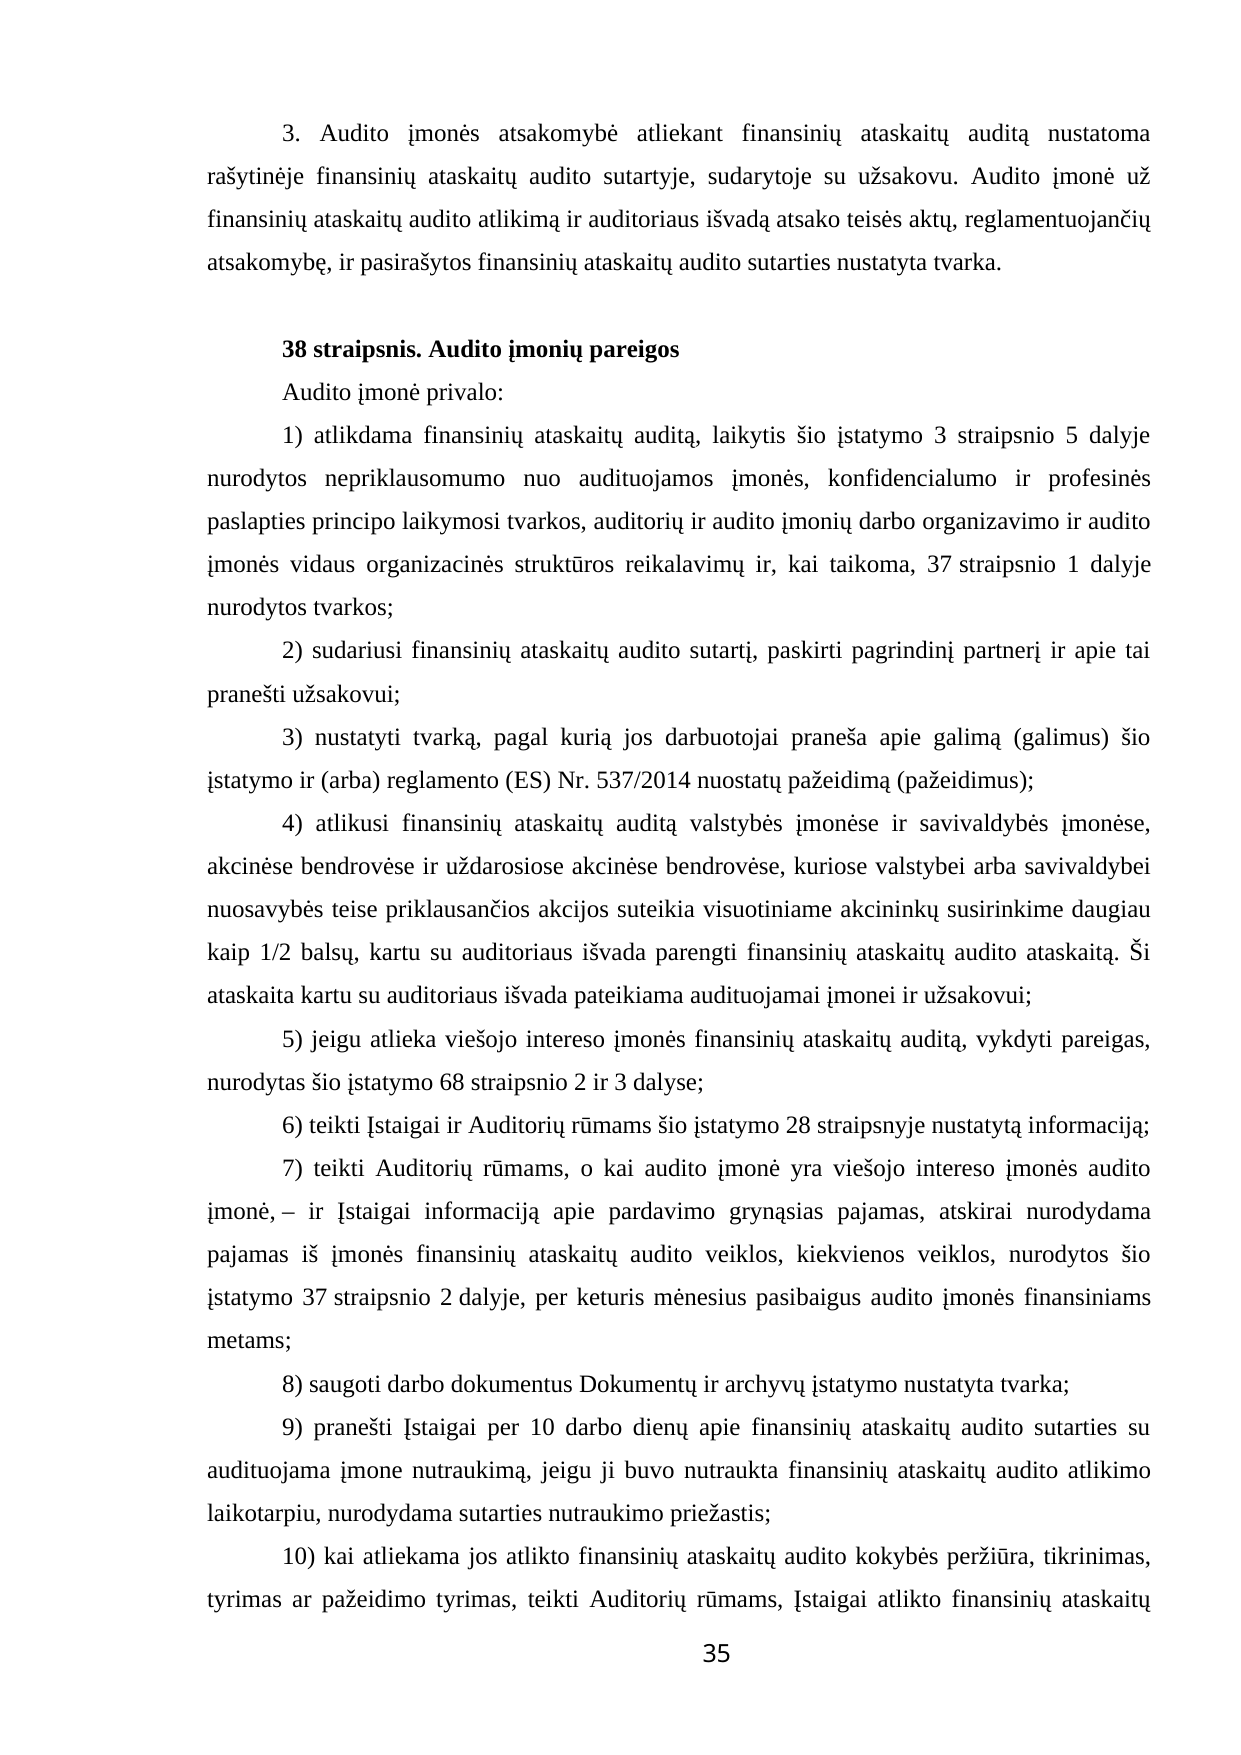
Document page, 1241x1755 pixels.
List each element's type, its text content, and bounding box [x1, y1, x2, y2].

text 1) atlikdama finansinių ataskaitų auditą, laikytis šio įstatymo 3 straipsnio 5 dalyje nurodytos nepriklausomumo nuo audituojamos įmonės, konfidencialumo ir profesinės paslapties principo laikymosi tvarkos, auditorių ir audito įmonių darbo organizavimo ir audito įmonės vidaus organizacinės struktūros reikalavimų ir, kai taikoma, 37 straipsnio 1 dalyje nurodytos tvarkos; [207, 420, 1152, 621]
text 38 straipsnis. Audito įmonių pareigos [207, 334, 1152, 362]
text 5) jeigu atlieka viešojo intereso įmonės finansinių ataskaitų auditą, vykdyti pareigas, nurodytas šio įstatymo 68 straipsnio 2 ir 3 dalyse; [207, 1024, 1152, 1096]
text 9) pranešti Įstaigai per 10 darbo dienų apie finansinių ataskaitų audito sutarties su audituojama įmone nutraukimą, jeigu ji buvo nutraukta finansinių ataskaitų audito atlikimo laikotarpiu, nurodydama sutarties nutraukimo priežastis; [207, 1412, 1152, 1527]
text 4) atlikusi finansinių ataskaitų auditą valstybės įmonėse ir savivaldybės įmonėse, akcinėse bendrovėse ir uždarosiose akcinėse bendrovėse, kuriose valstybei arba savivaldybei nuosavybės teise priklausančios akcijos suteikia visuotiniame akcininkų susirinkime daugiau kaip 1/2 balsų, kartu su auditoriaus išvada parengti finansinių ataskaitų audito ataskaitą. Ši ataskaita kartu su auditoriaus išvada pateikiama audituojamai įmonei ir užsakovui; [207, 808, 1152, 1009]
text 3) nustatyti tvarką, pagal kurią jos darbuotojai praneša apie galimą (galimus) šio įstatymo ir (arba) reglamento (ES) Nr. 537/2014 nuostatų pažeidimą (pažeidimus); [207, 722, 1152, 794]
text 8) saugoti darbo dokumentus Dokumentų ir archyvų įstatymo nustatyta tvarka; [207, 1369, 1152, 1397]
text 3. Audito įmonės atsakomybė atliekant finansinių ataskaitų auditą nustatoma rašytinėje finansinių ataskaitų audito sutartyje, sudarytoje su užsakovu. Audito įmonė už finansinių ataskaitų audito atlikimą ir auditoriaus išvadą atsako teisės aktų, reglamentuojančių atsakomybę, ir pasirašytos finansinių ataskaitų audito sutarties nustatyta tvarka. [207, 118, 1152, 276]
text 7) teikti Auditorių rūmams, o kai audito įmonė yra viešojo intereso įmonės audito įmonė, – ir Įstaigai informaciją apie pardavimo grynąsias pajamas, atskirai nurodydama pajamas iš įmonės finansinių ataskaitų audito veiklos, kiekvienos veiklos, nurodytos šio įstatymo 37 straipsnio 2 dalyje, per keturis mėnesius pasibaigus audito įmonės finansiniams metams; [207, 1153, 1152, 1354]
text Audito įmonė privalo: [207, 377, 1152, 406]
text 6) teikti Įstaigai ir Auditorių rūmams šio įstatymo 28 straipsnyje nustatytą informaciją; [207, 1110, 1152, 1139]
text 2) sudariusi finansinių ataskaitų audito sutartį, paskirti pagrindinį partnerį ir apie tai pranešti užsakovui; [207, 636, 1152, 707]
text 10) kai atliekama jos atlikto finansinių ataskaitų audito kokybės peržiūra, tikrinimas, tyrimas ar pažeidimo tyrimas, teikti Auditorių rūmams, Įstaigai atlikto finansinių ataskaitų [207, 1541, 1152, 1613]
